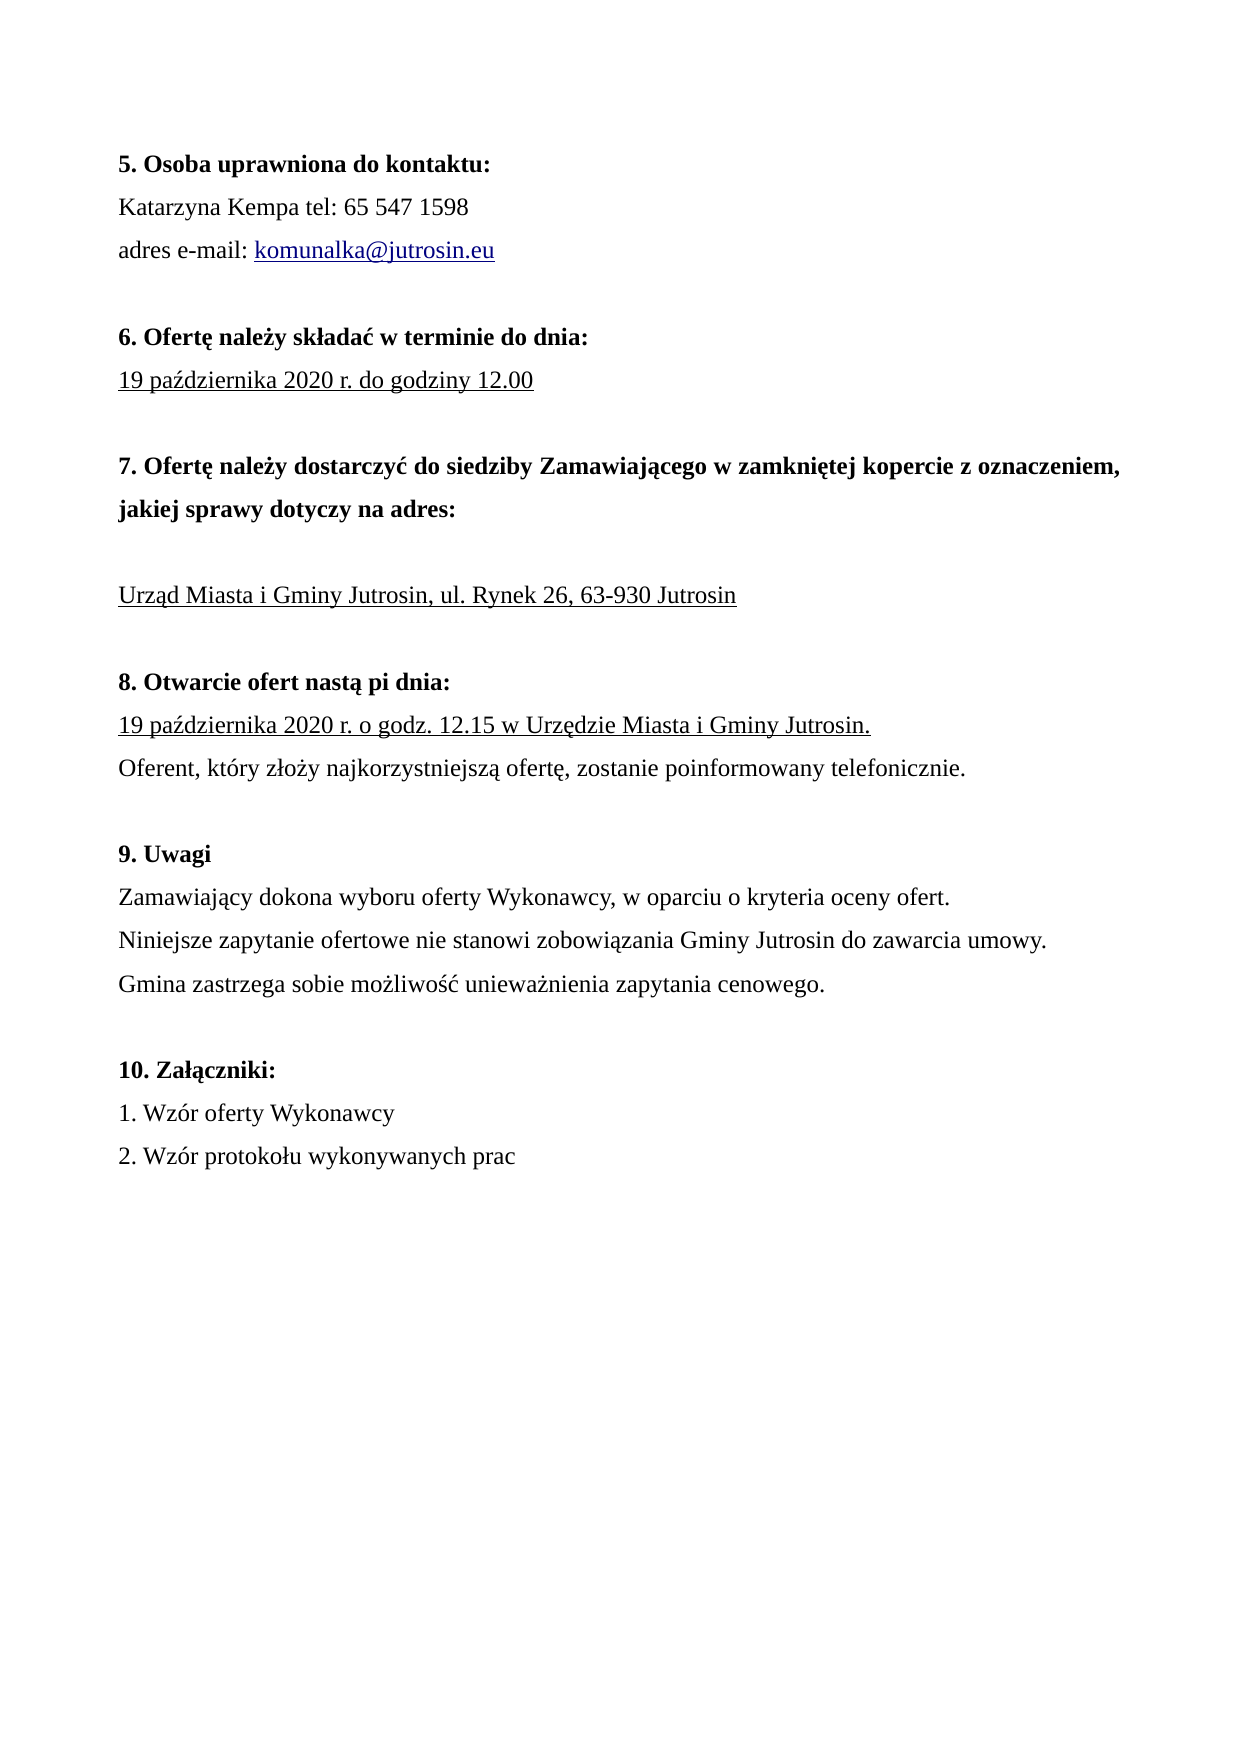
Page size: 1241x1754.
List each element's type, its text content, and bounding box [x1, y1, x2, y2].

text 9. Uwagi [118, 839, 1122, 868]
text 19 października 2020 r. do godziny 12.00 [118, 365, 1122, 394]
text Katarzyna Kempa tel: 65 547 1598 [118, 192, 1122, 221]
text 1. Wzór oferty Wykonawcy [118, 1098, 1122, 1127]
text Zamawiający dokona wyboru oferty Wykonawcy, w oparciu o kryteria oceny ofert. [118, 882, 1122, 911]
text Urząd Miasta i Gminy Jutrosin, ul. Rynek 26, 63-930 Jutrosin [118, 581, 1122, 609]
text 5. Osoba uprawniona do kontaktu: [118, 149, 1122, 178]
text Gmina zastrzega sobie możliwość unieważnienia zapytania cenowego. [118, 969, 1122, 997]
text 19 października 2020 r. o godz. 12.15 w Urzędzie Miasta i Gminy Jutrosin. [118, 710, 1122, 739]
text 7. Ofertę należy dostarczyć do siedziby Zamawiającego w zamkniętej kopercie z oznaczeniem, jakiej sprawy dotyczy na adres: [118, 451, 1122, 523]
text 6. Ofertę należy składać w terminie do dnia: [118, 322, 1122, 351]
text 8. Otwarcie ofert nastą pi dnia: [118, 667, 1122, 696]
text adres e-mail: komunalka@jutrosin.eu [118, 236, 1122, 264]
text Niniejsze zapytanie ofertowe nie stanowi zobowiązania Gminy Jutrosin do zawarcia umowy. [118, 926, 1122, 954]
text Oferent, który złoży najkorzystniejszą ofertę, zostanie poinformowany telefonicznie. [118, 753, 1122, 782]
text 10. Załączniki: [118, 1055, 1122, 1084]
text 2. Wzór protokołu wykonywanych prac [118, 1141, 1122, 1170]
